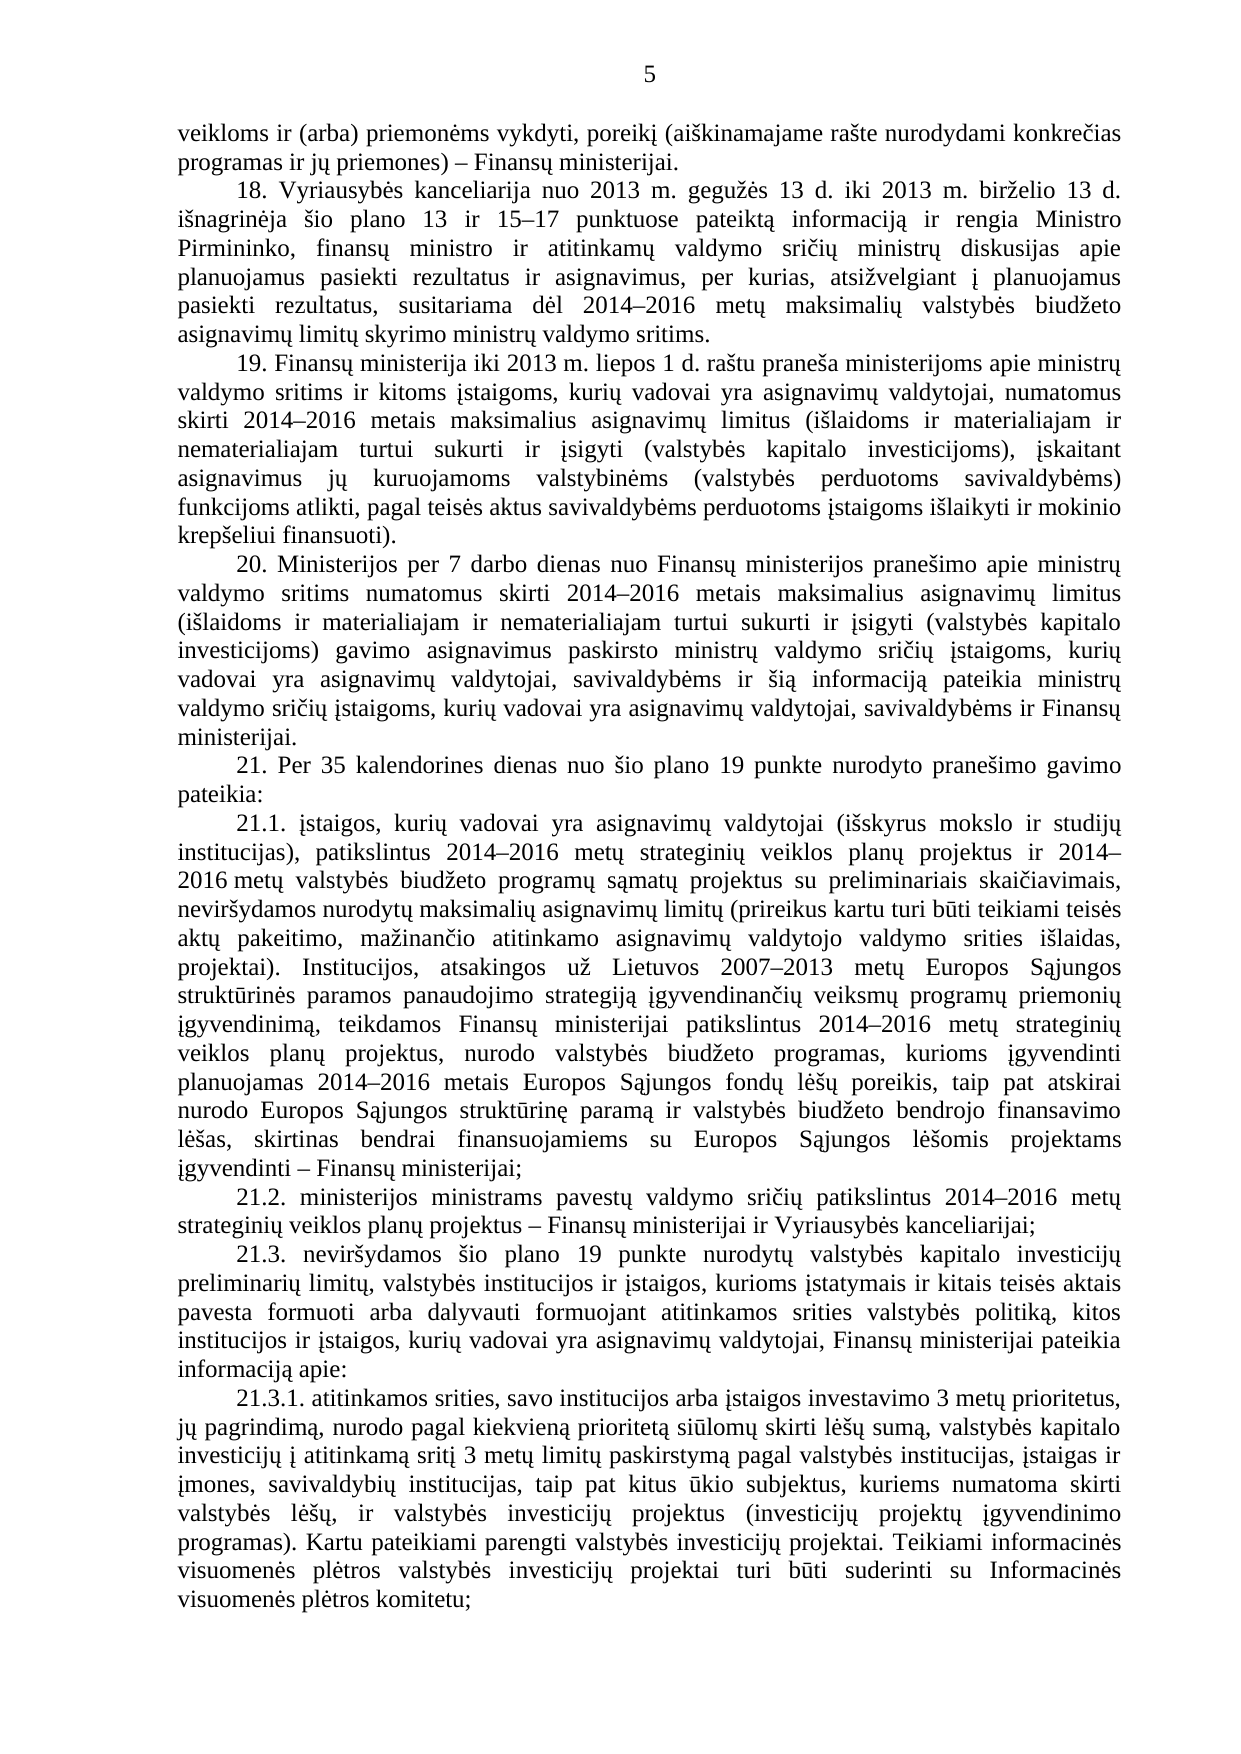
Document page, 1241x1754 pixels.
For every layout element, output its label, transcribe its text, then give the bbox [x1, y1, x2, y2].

text 19. Finansų ministerija iki 2013 m. liepos 1 d. raštu praneša ministerijoms apie ministrų valdymo sritims ir kitoms įstaigoms, kurių vadovai yra asignavimų valdytojai, numatomus skirti 2014–2016 metais maksimalius asignavimų limitus (išlaidoms ir materialiajam ir nematerialiajam turtui sukurti ir įsigyti (valstybės kapitalo investicijoms), įskaitant asignavimus jų kuruojamoms valstybinėms (valstybės perduotoms savivaldybėms) funkcijoms atlikti, pagal teisės aktus savivaldybėms perduotoms įstaigoms išlaikyti ir mokinio krepšeliui finansuoti). [177, 348, 1122, 549]
text veikloms ir (arba) priemonėms vykdyti, poreikį (aiškinamajame rašte nurodydami konkrečias programas ir jų priemones) – Finansų ministerijai. [177, 118, 1122, 176]
text 21.3.1. atitinkamos srities, savo institucijos arba įstaigos investavimo 3 metų prioritetus, jų pagrindimą, nurodo pagal kiekvieną prioritetą siūlomų skirti lėšų sumą, valstybės kapitalo investicijų į atitinkamą sritį 3 metų limitų paskirstymą pagal valstybės institucijas, įstaigas ir įmones, savivaldybių institucijas, taip pat kitus ūkio subjektus, kuriems numatoma skirti valstybės lėšų, ir valstybės investicijų projektus (investicijų projektų įgyvendinimo programas). Kartu pateikiami parengti valstybės investicijų projektai. Teikiami informacinės visuomenės plėtros valstybės investicijų projektai turi būti suderinti su Informacinės visuomenės plėtros komitetu; [177, 1383, 1122, 1613]
text 21. Per 35 kalendorines dienas nuo šio plano 19 punkte nurodyto pranešimo gavimo pateikia: [177, 751, 1122, 808]
text 18. Vyriausybės kanceliarija nuo 2013 m. gegužės 13 d. iki 2013 m. birželio 13 d. išnagrinėja šio plano 13 ir 15–17 punktuose pateiktą informaciją ir rengia Ministro Pirmininko, finansų ministro ir atitinkamų valdymo sričių ministrų diskusijas apie planuojamus pasiekti rezultatus ir asignavimus, per kurias, atsižvelgiant į planuojamus pasiekti rezultatus, susitariama dėl 2014–2016 metų maksimalių valstybės biudžeto asignavimų limitų skyrimo ministrų valdymo sritims. [177, 176, 1122, 348]
text 21.3. neviršydamos šio plano 19 punkte nurodytų valstybės kapitalo investicijų preliminarių limitų, valstybės institucijos ir įstaigos, kurioms įstatymais ir kitais teisės aktais pavesta formuoti arba dalyvauti formuojant atitinkamos srities valstybės politiką, kitos institucijos ir įstaigos, kurių vadovai yra asignavimų valdytojai, Finansų ministerijai pateikia informaciją apie: [177, 1239, 1122, 1383]
text 21.2. ministerijos ministrams pavestų valdymo sričių patikslintus 2014–2016 metų strateginių veiklos planų projektus – Finansų ministerijai ir Vyriausybės kanceliarijai; [177, 1182, 1122, 1239]
text 21.1. įstaigos, kurių vadovai yra asignavimų valdytojai (išskyrus mokslo ir studijų institucijas), patikslintus 2014–2016 metų strateginių veiklos planų projektus ir 2014–2016 metų valstybės biudžeto programų sąmatų projektus su preliminariais skaičiavimais, neviršydamos nurodytų maksimalių asignavimų limitų (prireikus kartu turi būti teikiami teisės aktų pakeitimo, mažinančio atitinkamo asignavimų valdytojo valdymo srities išlaidas, projektai). Institucijos, atsakingos už Lietuvos 2007–2013 metų Europos Sąjungos struktūrinės paramos panaudojimo strategiją įgyvendinančių veiksmų programų priemonių įgyvendinimą, teikdamos Finansų ministerijai patikslintus 2014–2016 metų strateginių veiklos planų projektus, nurodo valstybės biudžeto programas, kurioms įgyvendinti planuojamas 2014–2016 metais Europos Sąjungos fondų lėšų poreikis, taip pat atskirai nurodo Europos Sąjungos struktūrinę paramą ir valstybės biudžeto bendrojo finansavimo lėšas, skirtinas bendrai finansuojamiems su Europos Sąjungos lėšomis projektams įgyvendinti – Finansų ministerijai; [177, 808, 1122, 1182]
text 20. Ministerijos per 7 darbo dienas nuo Finansų ministerijos pranešimo apie ministrų valdymo sritims numatomus skirti 2014–2016 metais maksimalius asignavimų limitus (išlaidoms ir materialiajam ir nematerialiajam turtui sukurti ir įsigyti (valstybės kapitalo investicijoms) gavimo asignavimus paskirsto ministrų valdymo sričių įstaigoms, kurių vadovai yra asignavimų valdytojai, savivaldybėms ir šią informaciją pateikia ministrų valdymo sričių įstaigoms, kurių vadovai yra asignavimų valdytojai, savivaldybėms ir Finansų ministerijai. [177, 549, 1122, 751]
